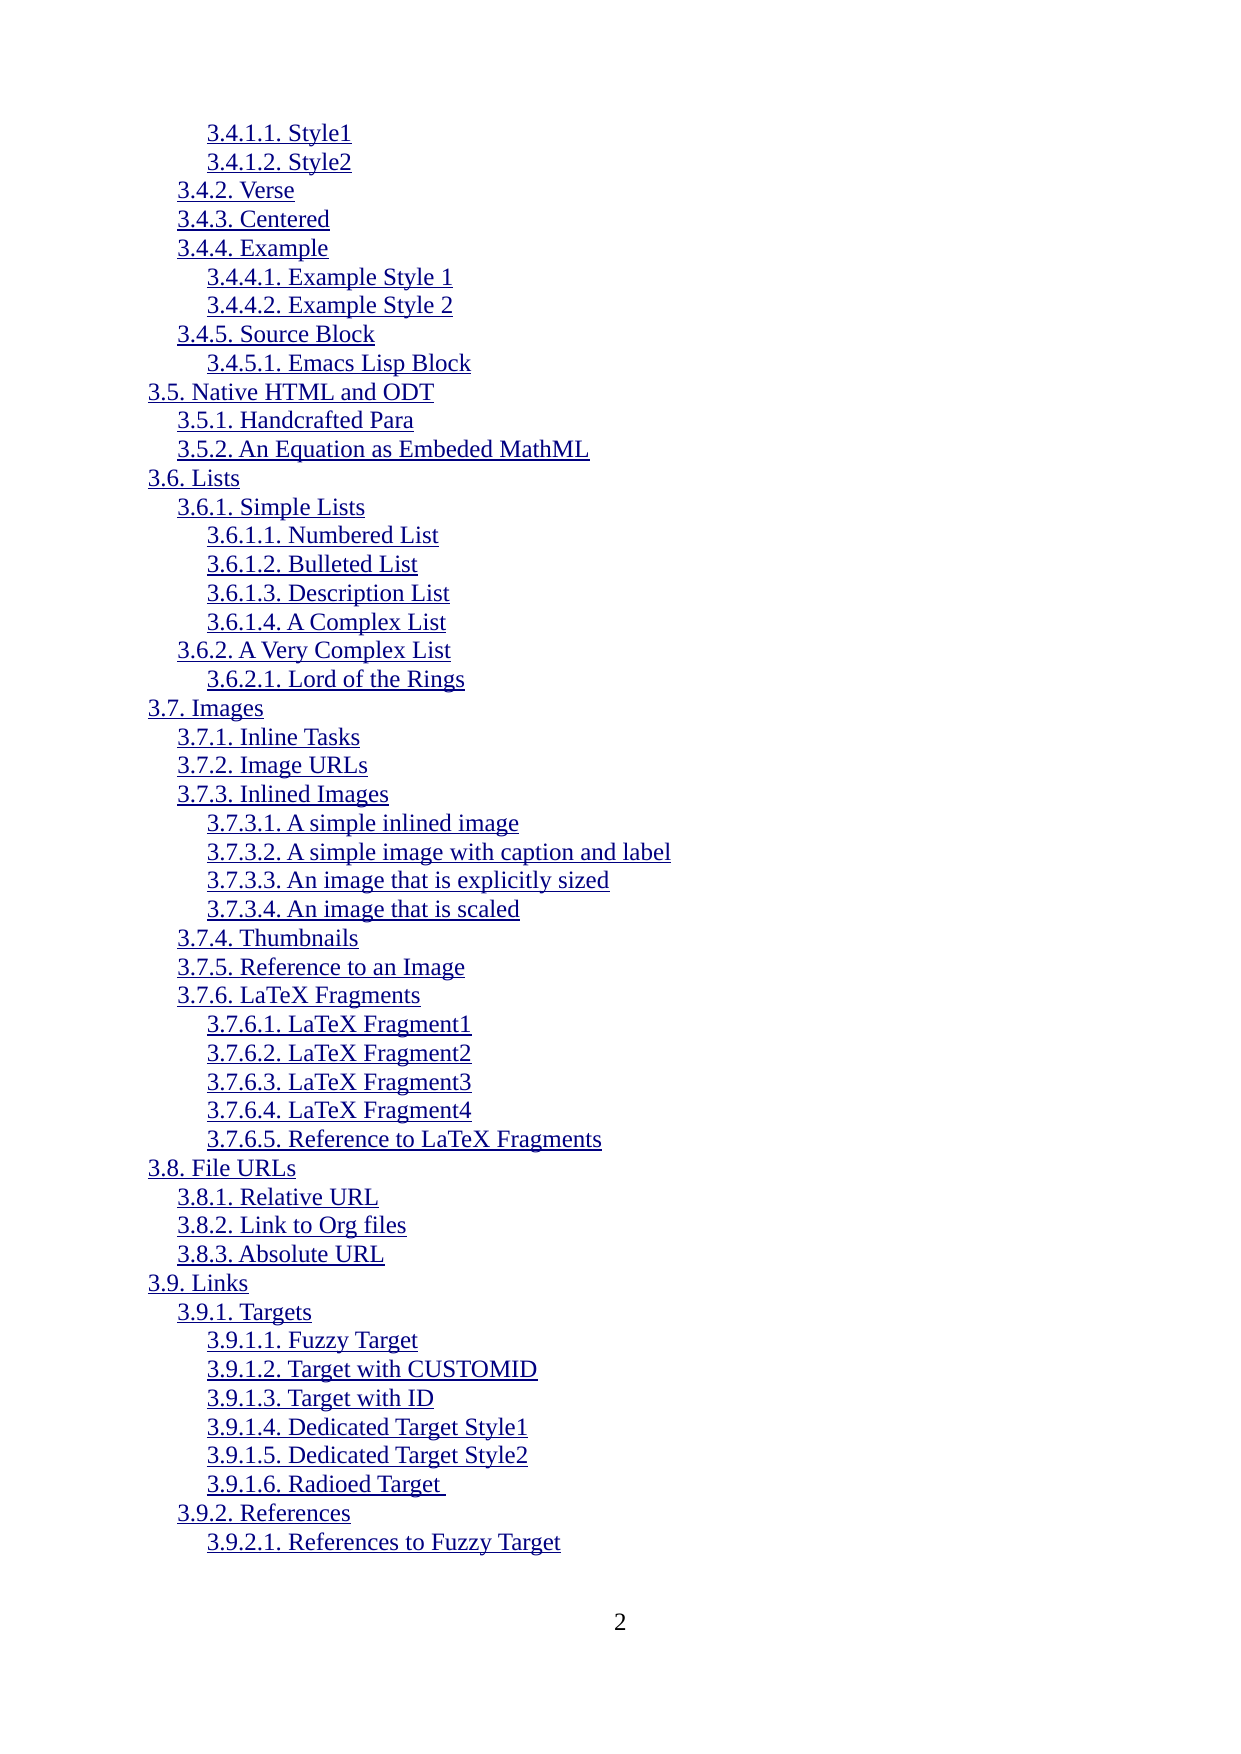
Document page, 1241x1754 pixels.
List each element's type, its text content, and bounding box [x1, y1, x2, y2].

text 3.4.5. Source Block [177, 319, 1122, 348]
text 3.5.2. An Equation as Embeded MathML [177, 434, 1122, 463]
text 3.9.1.2. Target with CUSTOMID [207, 1354, 1122, 1383]
text 3.4.2. Verse [177, 176, 1122, 204]
text 3.4.1.2. Style2 [207, 147, 1122, 176]
text 3.9.1.1. Fuzzy Target [207, 1326, 1122, 1354]
text 3.7.6.5. Reference to LaTeX Fragments [207, 1124, 1122, 1153]
text 3.5. Native HTML and ODT [148, 377, 1122, 406]
text 3.7.3.3. An image that is explicitly sized [207, 866, 1122, 894]
text 3.4.5.1. Emacs Lisp Block [207, 348, 1122, 377]
text 3.7.3.1. A simple inlined image [207, 808, 1122, 837]
text 3.9.1.3. Target with ID [207, 1383, 1122, 1412]
text 3.7.6.4. LaTeX Fragment4 [207, 1096, 1122, 1124]
text 3.9.2. References [177, 1498, 1122, 1527]
text 3.7.6.2. LaTeX Fragment2 [207, 1038, 1122, 1067]
text 3.6.1.3. Description List [207, 578, 1122, 607]
text 3.9.1.6. Radioed Target [207, 1469, 1122, 1498]
text 3.9.1. Targets [177, 1297, 1122, 1326]
text 3.8.2. Link to Org files [177, 1211, 1122, 1239]
text 3.7.5. Reference to an Image [177, 952, 1122, 981]
text 3.6.1.2. Bulleted List [207, 549, 1122, 578]
text 3.7. Images [148, 693, 1122, 722]
text 3.9. Links [148, 1268, 1122, 1297]
text 3.4.1.1. Style1 [207, 118, 1122, 147]
text 3.6.1. Simple Lists [177, 492, 1122, 521]
text 3.7.2. Image URLs [177, 751, 1122, 779]
text 3.7.3.4. An image that is scaled [207, 894, 1122, 923]
text 3.4.4.2. Example Style 2 [207, 291, 1122, 319]
text 3.8.3. Absolute URL [177, 1239, 1122, 1268]
text 3.6.1.4. A Complex List [207, 607, 1122, 636]
text 3.6.2.1. Lord of the Rings [207, 664, 1122, 693]
text 3.5.1. Handcrafted Para [177, 406, 1122, 434]
text 3.7.3.2. A simple image with caption and label [207, 837, 1122, 866]
text 3.4.4.1. Example Style 1 [207, 262, 1122, 291]
text 3.6.2. A Very Complex List [177, 636, 1122, 664]
text 3.6.1.1. Numbered List [207, 521, 1122, 549]
text 3.8.1. Relative URL [177, 1182, 1122, 1211]
text 3.6. Lists [148, 463, 1122, 492]
text 3.8. File URLs [148, 1153, 1122, 1182]
text 3.4.3. Centered [177, 204, 1122, 233]
text 3.7.4. Thumbnails [177, 923, 1122, 952]
text 3.9.2.1. References to Fuzzy Target [207, 1527, 1122, 1556]
text 3.7.6. LaTeX Fragments [177, 981, 1122, 1009]
text 3.7.3. Inlined Images [177, 779, 1122, 808]
text 3.9.1.4. Dedicated Target Style1 [207, 1412, 1122, 1441]
text 3.4.4. Example [177, 233, 1122, 262]
text 3.9.1.5. Dedicated Target Style2 [207, 1441, 1122, 1469]
text 3.7.6.3. LaTeX Fragment3 [207, 1067, 1122, 1096]
text 3.7.6.1. LaTeX Fragment1 [207, 1009, 1122, 1038]
text 3.7.1. Inline Tasks [177, 722, 1122, 751]
